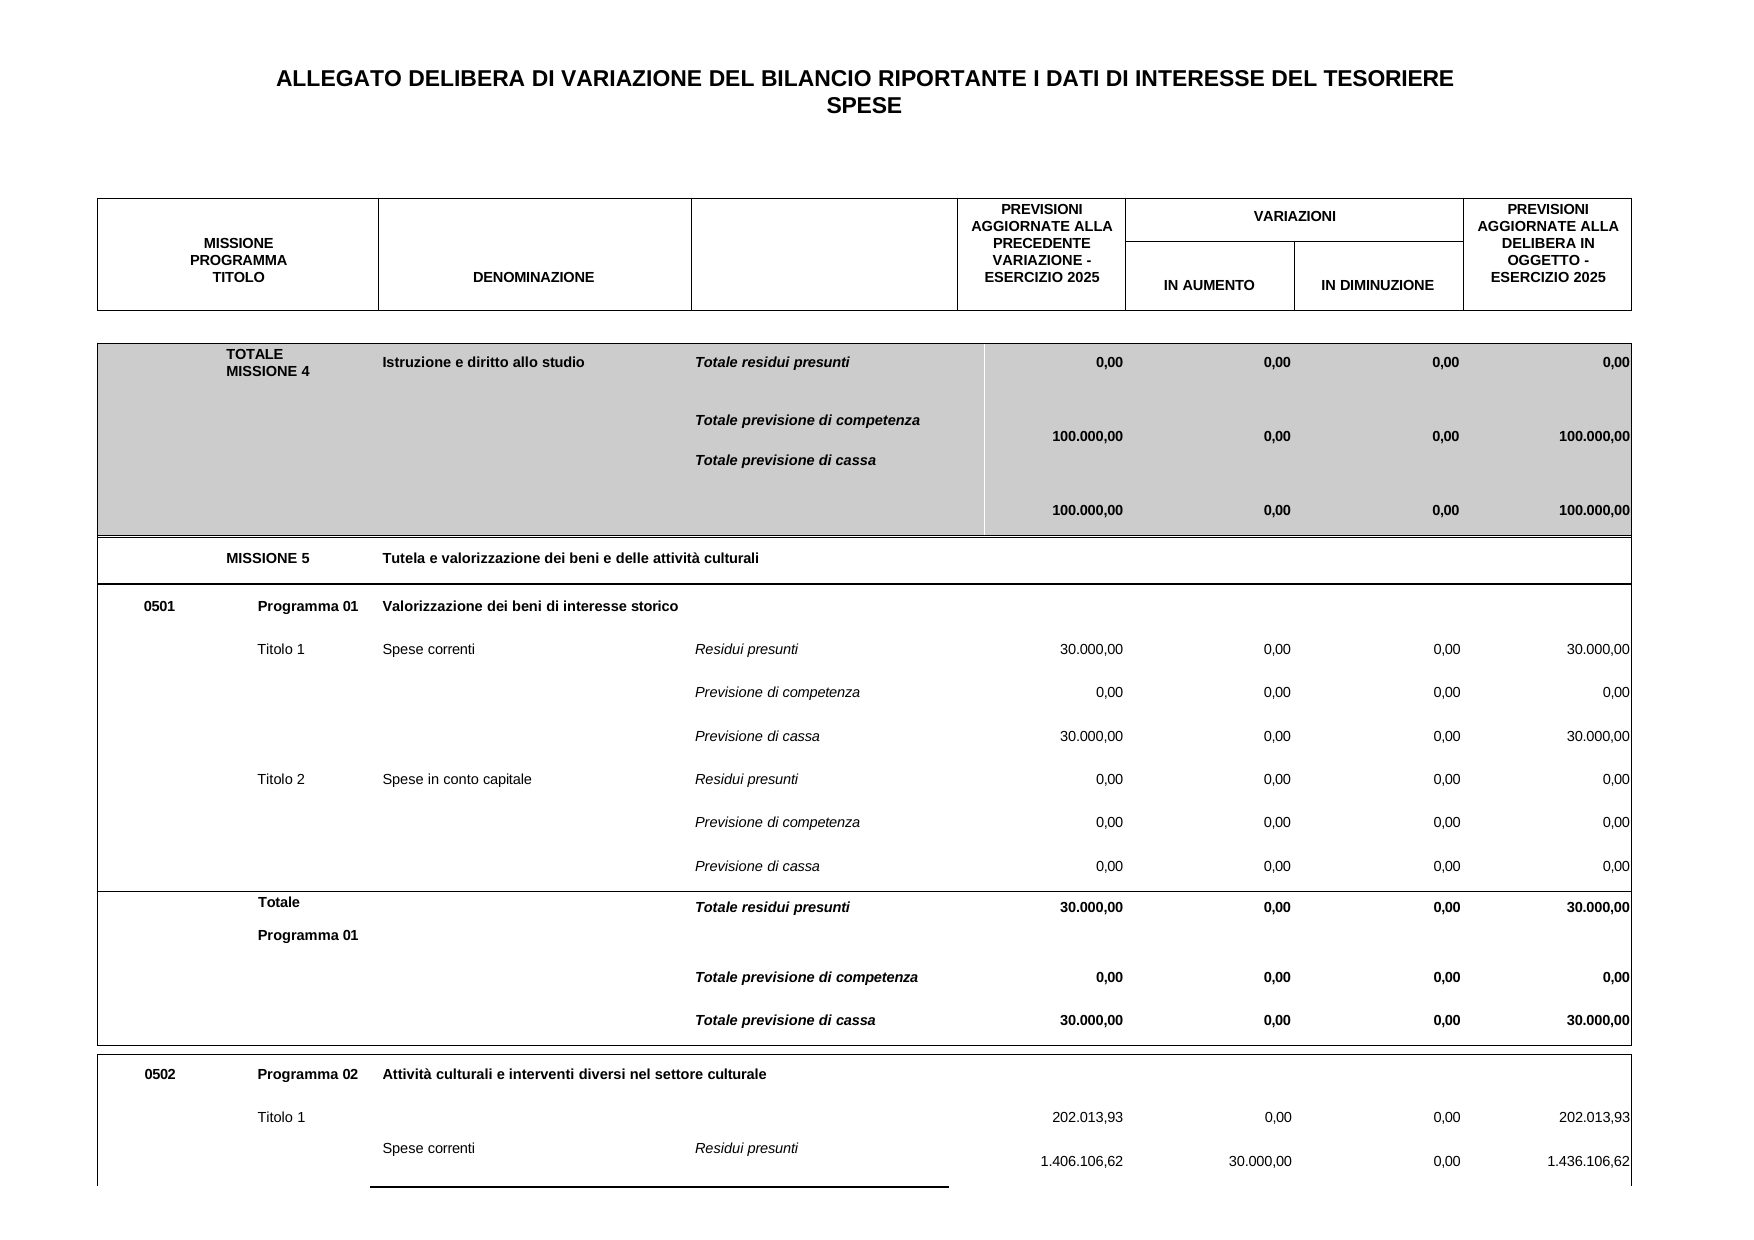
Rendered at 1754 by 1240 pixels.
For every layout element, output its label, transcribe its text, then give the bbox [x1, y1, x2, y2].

table_cell [98, 1143, 217, 1186]
table_cell 0,00 [1193, 761, 1361, 804]
table_cell [98, 892, 201, 932]
table_cell 30.000,00 [985, 892, 1193, 932]
table_header 0,00 0,00 0,00 [1193, 344, 1361, 535]
table_cell Totale previsione di competenza [370, 963, 984, 1002]
table_cell [1361, 538, 1508, 583]
table_cell 30.000,00 [985, 631, 1193, 674]
table_cell Programma 01 [201, 585, 370, 631]
table_cell Previsione di cassa [370, 718, 984, 761]
table_cell 0,00 [1508, 848, 1631, 891]
table_cell 202.013,93 [1502, 1099, 1631, 1143]
table_cell 0,00 [1361, 963, 1508, 1002]
table_cell Totale [201, 892, 370, 932]
table_header 0,00 0,00 0,00 [1361, 344, 1508, 535]
table_cell 0,00 [1361, 1099, 1502, 1143]
table_cell [98, 848, 201, 891]
table_cell [1361, 585, 1508, 631]
table_cell Titolo 2 [201, 761, 370, 804]
table_header Istruzione e diritto allo studio Totale residui presunti Totale previsione di competenza Totale previsione di cassa [370, 344, 984, 535]
table_cell Titolo 1 [201, 631, 370, 674]
table_cell Previsione di competenza [370, 804, 984, 848]
table_header [692, 199, 957, 310]
table_cell [201, 718, 370, 761]
table_cell [1193, 932, 1361, 963]
table_cell 30.000,00 [1508, 892, 1631, 932]
table_cell 0,00 [1175, 1099, 1361, 1143]
table_header TOTALE MISSIONE 4 [201, 344, 370, 535]
table_cell 0,00 [985, 674, 1193, 718]
table_cell [98, 631, 201, 674]
table_cell 0,00 [1193, 892, 1361, 932]
table_cell 0,00 [1193, 848, 1361, 891]
table_cell 30.000,00 [985, 1002, 1193, 1045]
table_header PREVISIONI AGGIORNATE ALLA PRECEDENTE VARIAZIONE - ESERCIZIO 2025 [958, 199, 1125, 310]
table_cell 0,00 [1361, 718, 1508, 761]
table_cell [1508, 538, 1631, 583]
table_cell Totale residui presunti [370, 892, 984, 932]
table_cell MISSIONE 5 [201, 538, 370, 583]
table_cell Totale previsione di cassa [370, 1002, 984, 1045]
table_cell [985, 932, 1193, 963]
table_cell 202.013,93 [949, 1099, 1174, 1143]
table_cell 0,00 [1361, 761, 1508, 804]
table_header [1502, 1055, 1631, 1099]
table_cell 0,00 [1193, 963, 1361, 1002]
table_cell 30.000,00 [1508, 718, 1631, 761]
table_cell IN AUMENTO [1126, 242, 1294, 310]
table_header 0,00 100.000,00 100.000,00 [1508, 344, 1631, 535]
table_cell 30.000,00 [985, 718, 1193, 761]
table_cell 0,00 [985, 963, 1193, 1002]
table_cell 0,00 [1508, 761, 1631, 804]
table_cell 0,00 [1361, 848, 1508, 891]
table_cell Titolo 1 [217, 1099, 370, 1143]
table_header VARIAZIONI [1126, 199, 1463, 241]
table_header MISSIONE PROGRAMMA TITOLO [98, 199, 378, 310]
table_header Attività culturali e interventi diversi nel settore culturale Spese correnti Residui presunti [370, 1055, 949, 1186]
table_cell 0,00 [1361, 892, 1508, 932]
table_cell [201, 674, 370, 718]
table_cell Valorizzazione dei beni di interesse storico [370, 585, 984, 631]
table_cell [1508, 585, 1631, 631]
table_header [98, 344, 201, 535]
table_cell 0,00 [1193, 718, 1361, 761]
table_cell 0,00 [1508, 963, 1631, 1002]
table_cell [985, 538, 1193, 583]
table_cell [1508, 932, 1631, 963]
table_cell 0,00 [985, 848, 1193, 891]
table_cell 30.000,00 [1508, 1002, 1631, 1045]
table_cell 0,00 [1193, 631, 1361, 674]
table_cell Programma 01 [201, 932, 370, 963]
table_header [1361, 1055, 1502, 1099]
table_cell [1193, 585, 1361, 631]
table_cell [98, 932, 201, 963]
table_cell [1193, 538, 1361, 583]
table_cell 0,00 [985, 804, 1193, 848]
table_cell [98, 1099, 217, 1143]
table_header [1175, 1055, 1361, 1099]
table_cell 30.000,00 [1508, 631, 1631, 674]
table_cell 1.406.106,62 [949, 1143, 1174, 1186]
table_cell 0501 [98, 585, 201, 631]
table_cell Previsione di cassa [370, 848, 984, 891]
table_cell 0,00 [1361, 1002, 1508, 1045]
table_cell [98, 718, 201, 761]
table_cell 0,00 [1193, 804, 1361, 848]
table_cell IN DIMINUZIONE [1295, 242, 1463, 310]
table_cell 1.436.106,62 [1502, 1143, 1631, 1186]
table_cell 0,00 [1508, 804, 1631, 848]
table_cell 0,00 [1361, 631, 1508, 674]
table_cell 0,00 [1508, 674, 1631, 718]
table_cell [985, 585, 1193, 631]
table_cell Spese in conto capitale Residui presunti [370, 761, 984, 804]
table_cell [98, 1002, 201, 1045]
table_cell 0,00 [1193, 1002, 1361, 1045]
table_cell [1361, 932, 1508, 963]
table_header 0,00 100.000,00 100.000,00 [985, 344, 1193, 535]
table_cell [217, 1143, 370, 1186]
table_cell [201, 1002, 370, 1045]
table_cell [201, 804, 370, 848]
table_cell 0,00 [1361, 674, 1508, 718]
table_cell Spese correnti Residui presunti [370, 631, 984, 674]
table_cell 0,00 [1361, 1143, 1502, 1186]
table_cell [370, 932, 984, 963]
table_cell [98, 761, 201, 804]
table_header 0502 [98, 1055, 217, 1099]
table_cell [98, 963, 201, 1002]
table_cell 0,00 [1361, 804, 1508, 848]
table_header [949, 1055, 1174, 1099]
table_cell 0,00 [985, 761, 1193, 804]
table_cell Previsione di competenza [370, 674, 984, 718]
table_cell [98, 804, 201, 848]
table_header DENOMINAZIONE [379, 199, 691, 310]
table_cell [201, 848, 370, 891]
table_cell 30.000,00 [1175, 1143, 1361, 1186]
table_cell 0,00 [1193, 674, 1361, 718]
table_header Programma 02 [217, 1055, 370, 1099]
table_cell [201, 963, 370, 1002]
table_cell Tutela e valorizzazione dei beni e delle attività culturali [370, 538, 984, 583]
table_cell [98, 674, 201, 718]
table_header PREVISIONI AGGIORNATE ALLA DELIBERA IN OGGETTO - ESERCIZIO 2025 [1464, 199, 1631, 310]
table_cell [98, 538, 201, 583]
